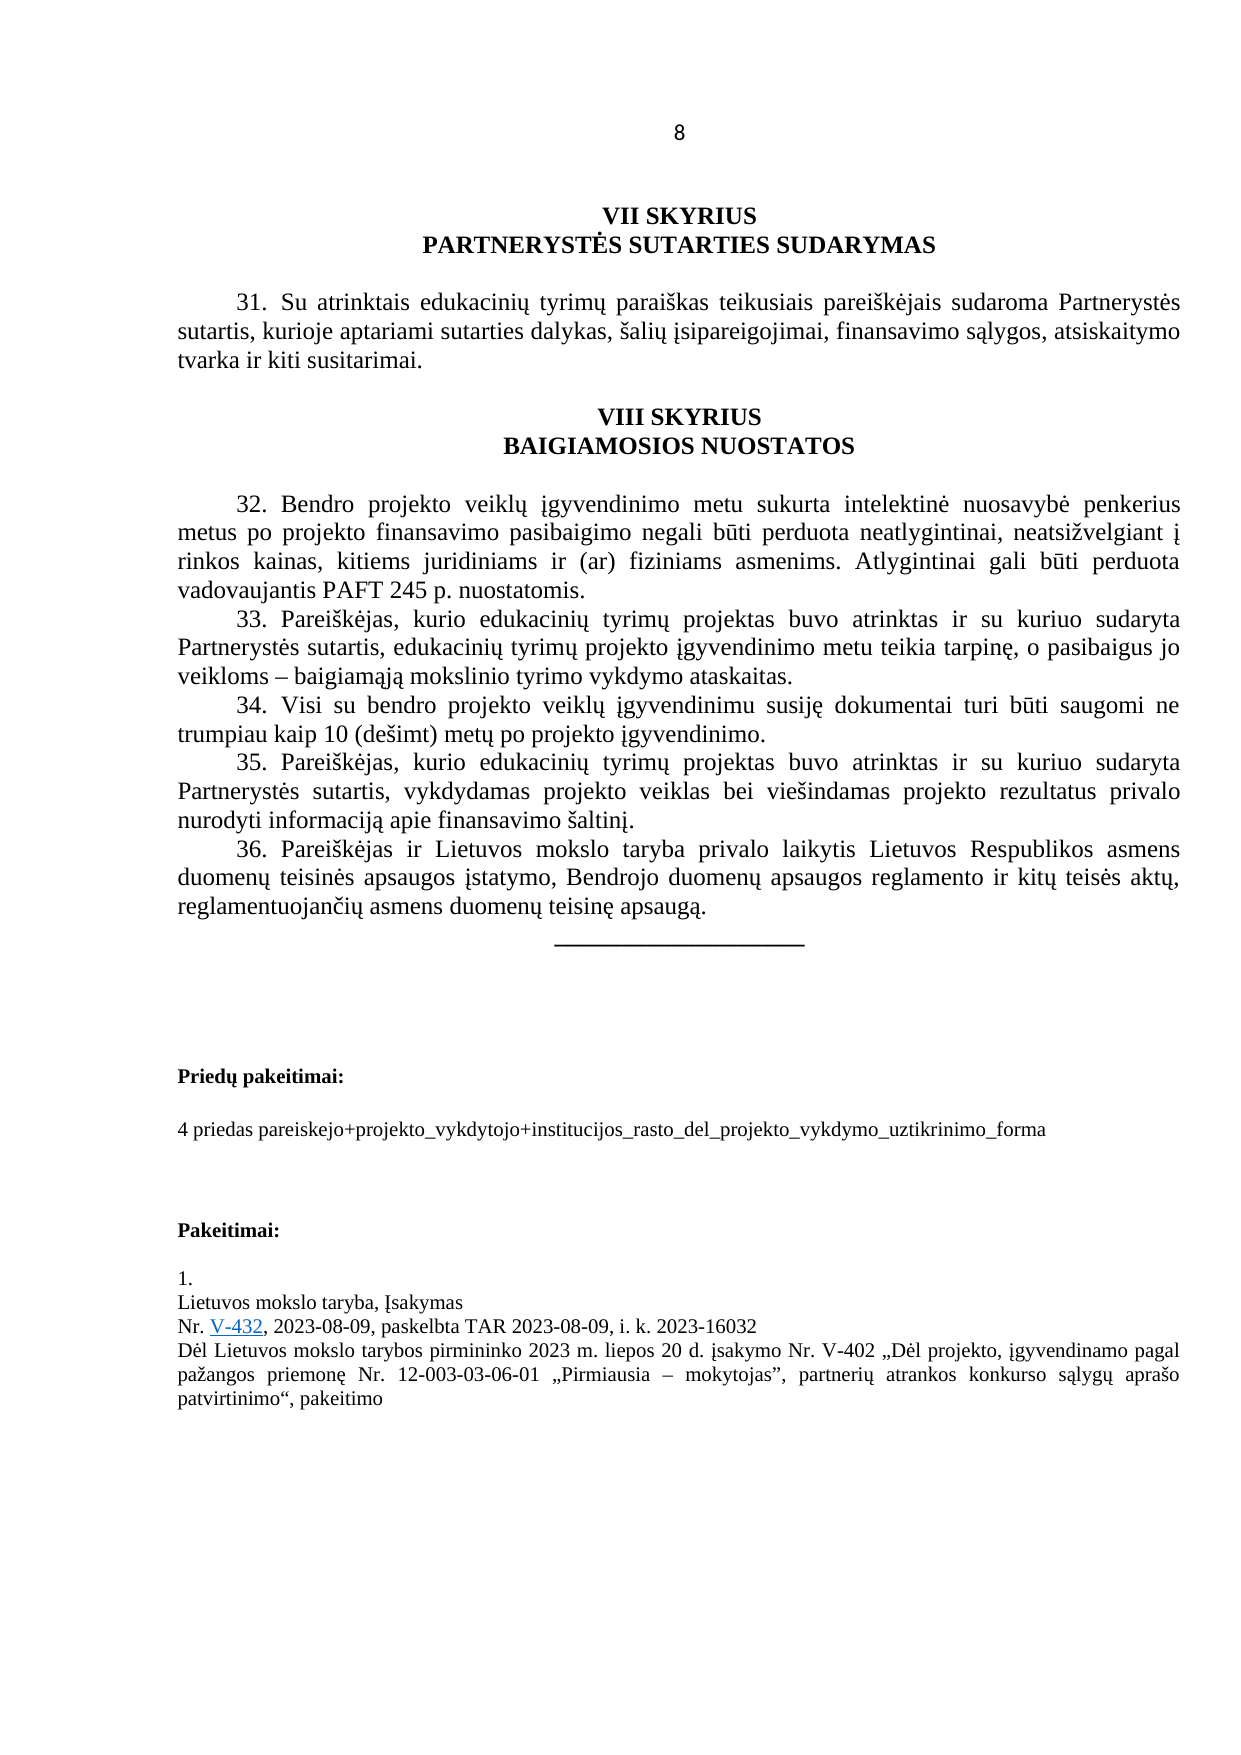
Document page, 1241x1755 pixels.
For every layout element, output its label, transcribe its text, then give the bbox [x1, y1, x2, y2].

text BAIGIAMOSIOS NUOSTATOS [177, 431, 1181, 460]
text 1. [177, 1266, 1181, 1290]
text VII SKYRIUS [177, 201, 1181, 230]
text Lietuvos mokslo taryba, Įsakymas [177, 1290, 1181, 1314]
text 35. Pareiškėjas, kurio edukacinių tyrimų projektas buvo atrinktas ir su kuriuo sudaryta Partnerystės sutartis, vykdydamas projekto veiklas bei viešindamas projekto rezultatus privalo nurodyti informaciją apie finansavimo šaltinį. [177, 747, 1181, 834]
text 32. Bendro projekto veiklų įgyvendinimo metu sukurta intelektinė nuosavybė penkerius metus po projekto finansavimo pasibaigimo negali būti perduota neatlygintinai, neatsižvelgiant į rinkos kainas, kitiems juridiniams ir (ar) fiziniams asmenims. Atlygintinai gali būti perduota vadovaujantis PAFT 245 p. nuostatomis. [177, 489, 1181, 604]
text PARTNERYSTĖS SUTARTIES SUDARYMAS [177, 230, 1181, 259]
text 36. Pareiškėjas ir Lietuvos mokslo taryba privalo laikytis Lietuvos Respublikos asmens duomenų teisinės apsaugos įstatymo, Bendrojo duomenų apsaugos reglamento ir kitų teisės aktų, reglamentuojančių asmens duomenų teisinę apsaugą. [177, 834, 1181, 920]
text 33. Pareiškėjas, kurio edukacinių tyrimų projektas buvo atrinktas ir su kuriuo sudaryta Partnerystės sutartis, edukacinių tyrimų projekto įgyvendinimo metu teikia tarpinę, o pasibaigus jo veikloms – baigiamąją mokslinio tyrimo vykdymo ataskaitas. [177, 604, 1181, 690]
text Pakeitimai: [177, 1217, 1181, 1242]
text VIII SKYRIUS [177, 402, 1181, 431]
text Nr. V-432, 2023-08-09, paskelbta TAR 2023-08-09, i. k. 2023-16032 [177, 1314, 1181, 1338]
text 4 priedas pareiskejo+projekto_vykdytojo+institucijos_rasto_del_projekto_vykdymo_uztikrinimo_forma [177, 1117, 1181, 1141]
text ____________________ [177, 920, 1181, 949]
text Dėl Lietuvos mokslo tarybos pirmininko 2023 m. liepos 20 d. įsakymo Nr. V-402 „Dėl projekto, įgyvendinamo pagal pažangos priemonę Nr. 12-003-03-06-01 „Pirmiausia – mokytojas”, partnerių atrankos konkurso sąlygų aprašo patvirtinimo“, pakeitimo [177, 1338, 1181, 1410]
text Priedų pakeitimai: [177, 1064, 1181, 1088]
text 34. Visi su bendro projekto veiklų įgyvendinimu susiję dokumentai turi būti saugomi ne trumpiau kaip 10 (dešimt) metų po projekto įgyvendinimo. [177, 690, 1181, 747]
text 31. Su atrinktais edukacinių tyrimų paraiškas teikusiais pareiškėjais sudaroma Partnerystės sutartis, kurioje aptariami sutarties dalykas, šalių įsipareigojimai, finansavimo sąlygos, atsiskaitymo tvarka ir kiti susitarimai. [177, 287, 1181, 374]
